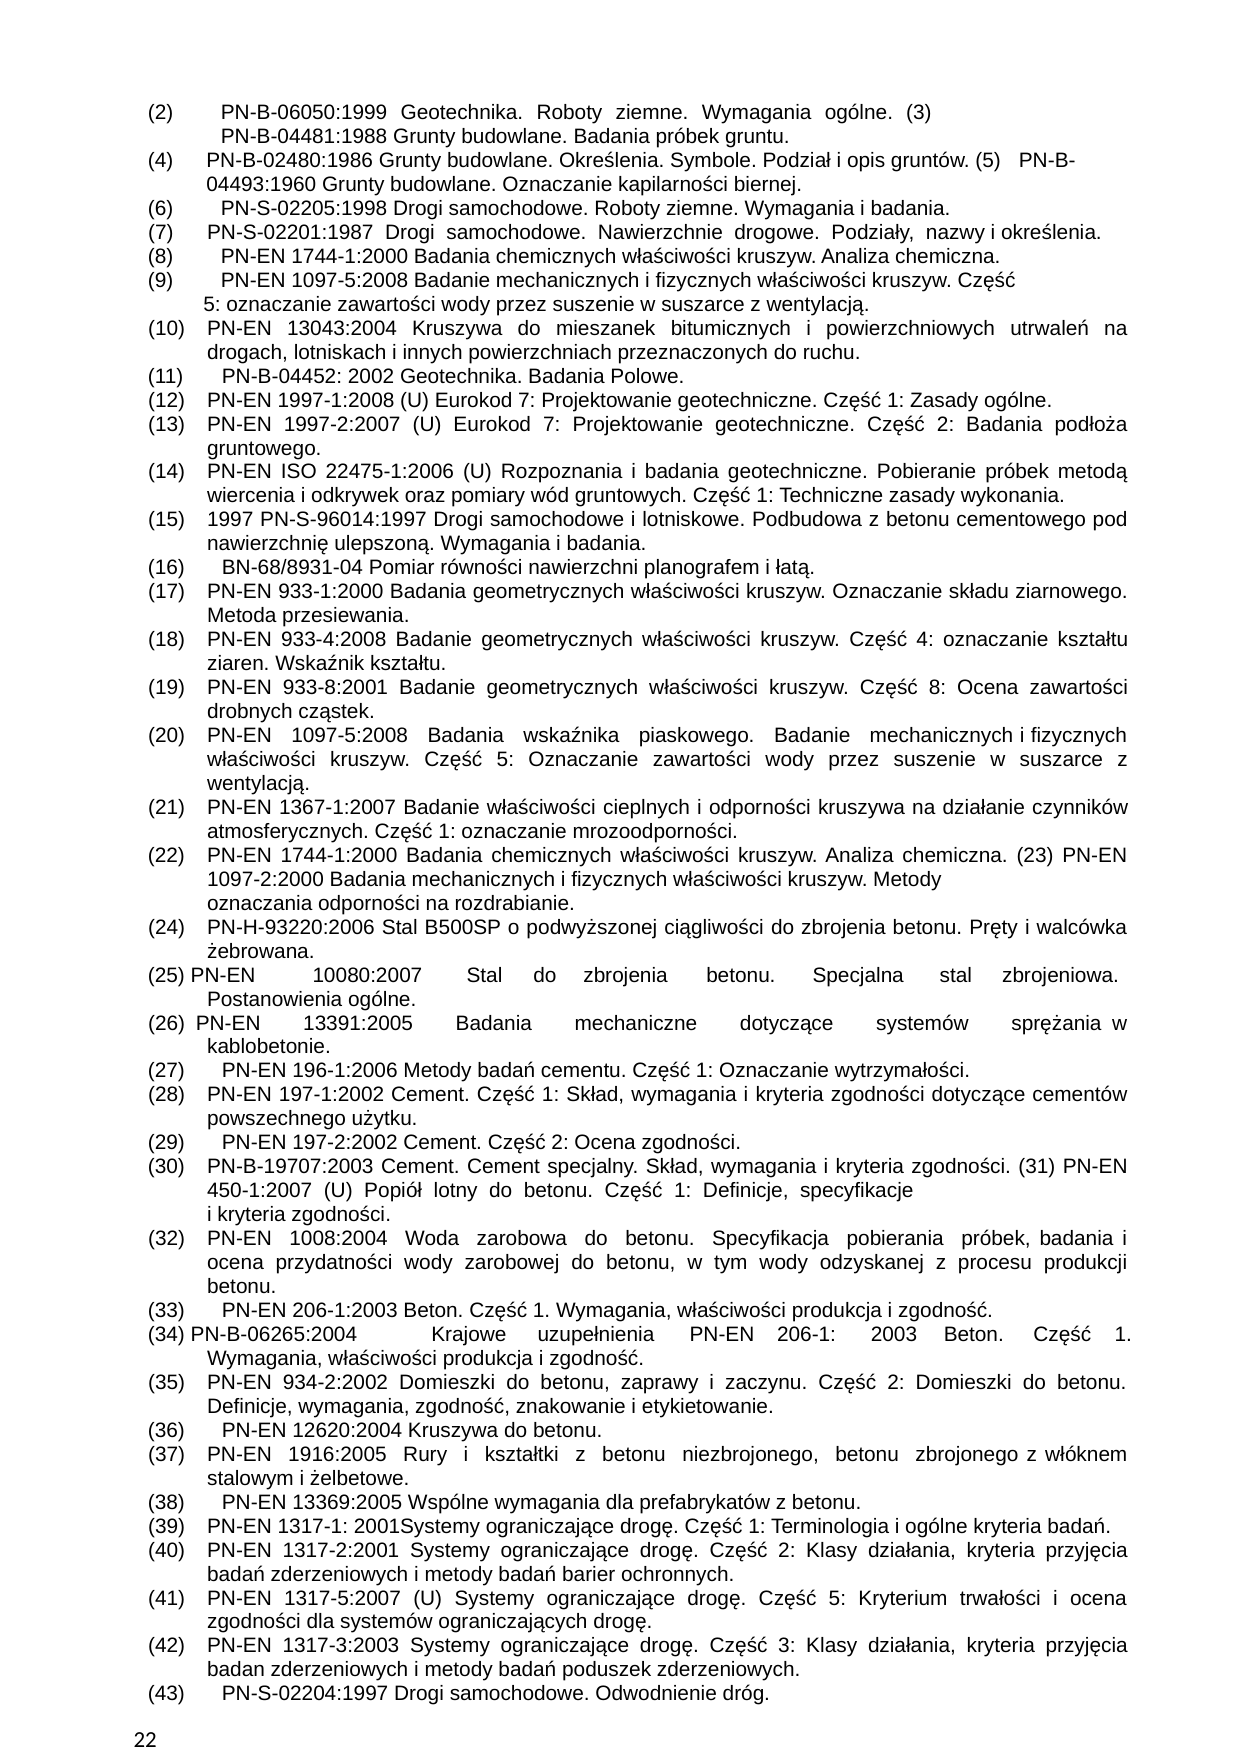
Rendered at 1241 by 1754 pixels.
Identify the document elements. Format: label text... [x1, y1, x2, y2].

text (38) PN-EN 13369:2005 Wspólne wymagania dla prefabrykatów z betonu. [148, 1489, 1140, 1513]
text (27) PN-EN 196-1:2006 Metody badań cementu. Część 1: Oznaczanie wytrzymałości. [148, 1058, 1140, 1082]
text (35) PN-EN 934-2:2002 Domieszki do betonu, zaprawy i zaczynu. Część 2: Domieszki do betonu. Definicje, wymagania, zgodność, znakowanie i etykietowanie. [148, 1370, 1128, 1418]
text (41) PN-EN 1317-5:2007 (U) Systemy ograniczające drogę. Część 5: Kryterium trwałości i ocena zgodności dla systemów ograniczających drogę. [148, 1585, 1128, 1633]
text oznaczania odporności na rozdrabianie. [207, 891, 1140, 914]
text (26) PN-EN 13391:2005 Badania mechaniczne dotyczące systemów sprężania w kablobetonie. [148, 1010, 1129, 1058]
text (42) PN-EN 1317-3:2003 Systemy ograniczające drogę. Część 3: Klasy działania, kryteria przyjęcia badan zderzeniowych i metody badań poduszek zderzeniowych. [148, 1633, 1129, 1681]
text (37) PN-EN 1916:2005 Rury i kształtki z betonu niezbrojonego, betonu zbrojonego z włóknem stalowym i żelbetowe. [148, 1442, 1128, 1489]
text (12) PN-EN 1997-1:2008 (U) Eurokod 7: Projektowanie geotechniczne. Część 1: Zasady ogólne. [148, 387, 1128, 411]
text (4) PN-B-02480:1986 Grunty budowlane. Określenia. Symbole. Podział i opis gruntów. (5) PN-B-04493:1960 Grunty budowlane. Oznaczanie kapilarności biernej. [148, 148, 1085, 196]
text (18) PN-EN 933-4:2008 Badanie geometrycznych właściwości kruszyw. Część 4: oznaczanie kształtu ziaren. Wskaźnik kształtu. [148, 627, 1129, 675]
text (14) PN-EN ISO 22475-1:2006 (U) Rozpoznania i badania geotechniczne. Pobieranie próbek metodą wiercenia i odkrywek oraz pomiary wód gruntowych. Część 1: Techniczne zasady wykonania. [148, 459, 1129, 507]
text (43) PN-S-02204:1997 Drogi samochodowe. Odwodnienie dróg. [148, 1681, 1140, 1705]
text (6) PN-S-02205:1998 Drogi samochodowe. Roboty ziemne. Wymagania i badania. [148, 196, 1140, 220]
text (30) PN-B-19707:2003 Cement. Cement specjalny. Skład, wymagania i kryteria zgodności. (31) PN-EN 450-1:2007 (U) Popiół lotny do betonu. Część 1: Definicje, specyfikacje [148, 1154, 1129, 1202]
text (2) PN-B-06050:1999 Geotechnika. Roboty ziemne. Wymagania ogólne. (3) PN-B-04481:1988 Grunty budowlane. Badania próbek gruntu. [148, 100, 933, 148]
text (9) PN-EN 1097-5:2008 Badanie mechanicznych i fizycznych właściwości kruszyw. Część [148, 268, 1140, 292]
text (22) PN-EN 1744-1:2000 Badania chemicznych właściwości kruszyw. Analiza chemiczna. (23) PN-EN 1097-2:2000 Badania mechanicznych i fizycznych właściwości kruszyw. Metody [148, 843, 1128, 891]
text (11) PN-B-04452: 2002 Geotechnika. Badania Polowe. [148, 363, 1140, 387]
text (32) PN-EN 1008:2004 Woda zarobowa do betonu. Specyfikacja pobierania próbek, badania i ocena przydatności wody zarobowej do betonu, w tym wody odzyskanej z procesu produkcji betonu. [148, 1226, 1129, 1298]
text (28) PN-EN 197-1:2002 Cement. Część 1: Skład, wymagania i kryteria zgodności dotyczące cementów powszechnego użytku. [148, 1082, 1129, 1130]
text (25) PN-EN 10080:2007 Stal do zbrojenia betonu. Specjalna stal zbrojeniowa. [148, 962, 1140, 986]
text (39) PN-EN 1317-1: 2001Systemy ograniczające drogę. Część 1: Terminologia i ogólne kryteria badań. [148, 1513, 1129, 1537]
text (34) PN-B-06265:2004 Krajowe uzupełnienia PN-EN 206-1: 2003 Beton. Część 1. [148, 1322, 1140, 1346]
text (10) PN-EN 13043:2004 Kruszywa do mieszanek bitumicznych i powierzchniowych utrwaleń na drogach, lotniskach i innych powierzchniach przeznaczonych do ruchu. [148, 316, 1128, 363]
text (21) PN-EN 1367-1:2007 Badanie właściwości cieplnych i odporności kruszywa na działanie czynników atmosferycznych. Część 1: oznaczanie mrozoodporności. [148, 795, 1129, 843]
text (20) PN-EN 1097-5:2008 Badania wskaźnika piaskowego. Badanie mechanicznych i fizycznych właściwości kruszyw. Część 5: Oznaczanie zawartości wody przez suszenie w suszarce z wentylacją. [148, 723, 1129, 795]
text (16) BN-68/8931-04 Pomiar równości nawierzchni planografem i łatą. [148, 555, 1140, 579]
text (29) PN-EN 197-2:2002 Cement. Część 2: Ocena zgodności. [148, 1130, 1140, 1154]
text (19) PN-EN 933-8:2001 Badanie geometrycznych właściwości kruszyw. Część 8: Ocena zawartości drobnych cząstek. [148, 675, 1128, 723]
text (17) PN-EN 933-1:2000 Badania geometrycznych właściwości kruszyw. Oznaczanie składu ziarnowego. Metoda przesiewania. [148, 579, 1129, 627]
text (7) PN-S-02201:1987 Drogi samochodowe. Nawierzchnie drogowe. Podziały, nazwy i określenia. [148, 220, 1128, 244]
text i kryteria zgodności. [207, 1202, 1140, 1226]
text (36) PN-EN 12620:2004 Kruszywa do betonu. [148, 1418, 1140, 1442]
text (33) PN-EN 206-1:2003 Beton. Część 1. Wymagania, właściwości produkcja i zgodność. [148, 1298, 1140, 1322]
text (13) PN-EN 1997-2:2007 (U) Eurokod 7: Projektowanie geotechniczne. Część 2: Badania podłoża gruntowego. [148, 411, 1129, 459]
text Wymagania, właściwości produkcja i zgodność. [207, 1346, 1140, 1370]
text (15) 1997 PN-S-96014:1997 Drogi samochodowe i lotniskowe. Podbudowa z betonu cementowego pod nawierzchnię ulepszoną. Wymagania i badania. [148, 507, 1128, 555]
text (40) PN-EN 1317-2:2001 Systemy ograniczające drogę. Część 2: Klasy działania, kryteria przyjęcia badań zderzeniowych i metody badań barier ochronnych. [148, 1537, 1129, 1585]
text Postanowienia ogólne. [207, 986, 1140, 1010]
text (24) PN-H-93220:2006 Stal B500SP o podwyższonej ciągliwości do zbrojenia betonu. Pręty i walcówka żebrowana. [148, 914, 1128, 962]
text (8) PN-EN 1744-1:2000 Badania chemicznych właściwości kruszyw. Analiza chemiczna. [148, 244, 1140, 268]
text 5: oznaczanie zawartości wody przez suszenie w suszarce z wentylacją. [203, 292, 966, 316]
